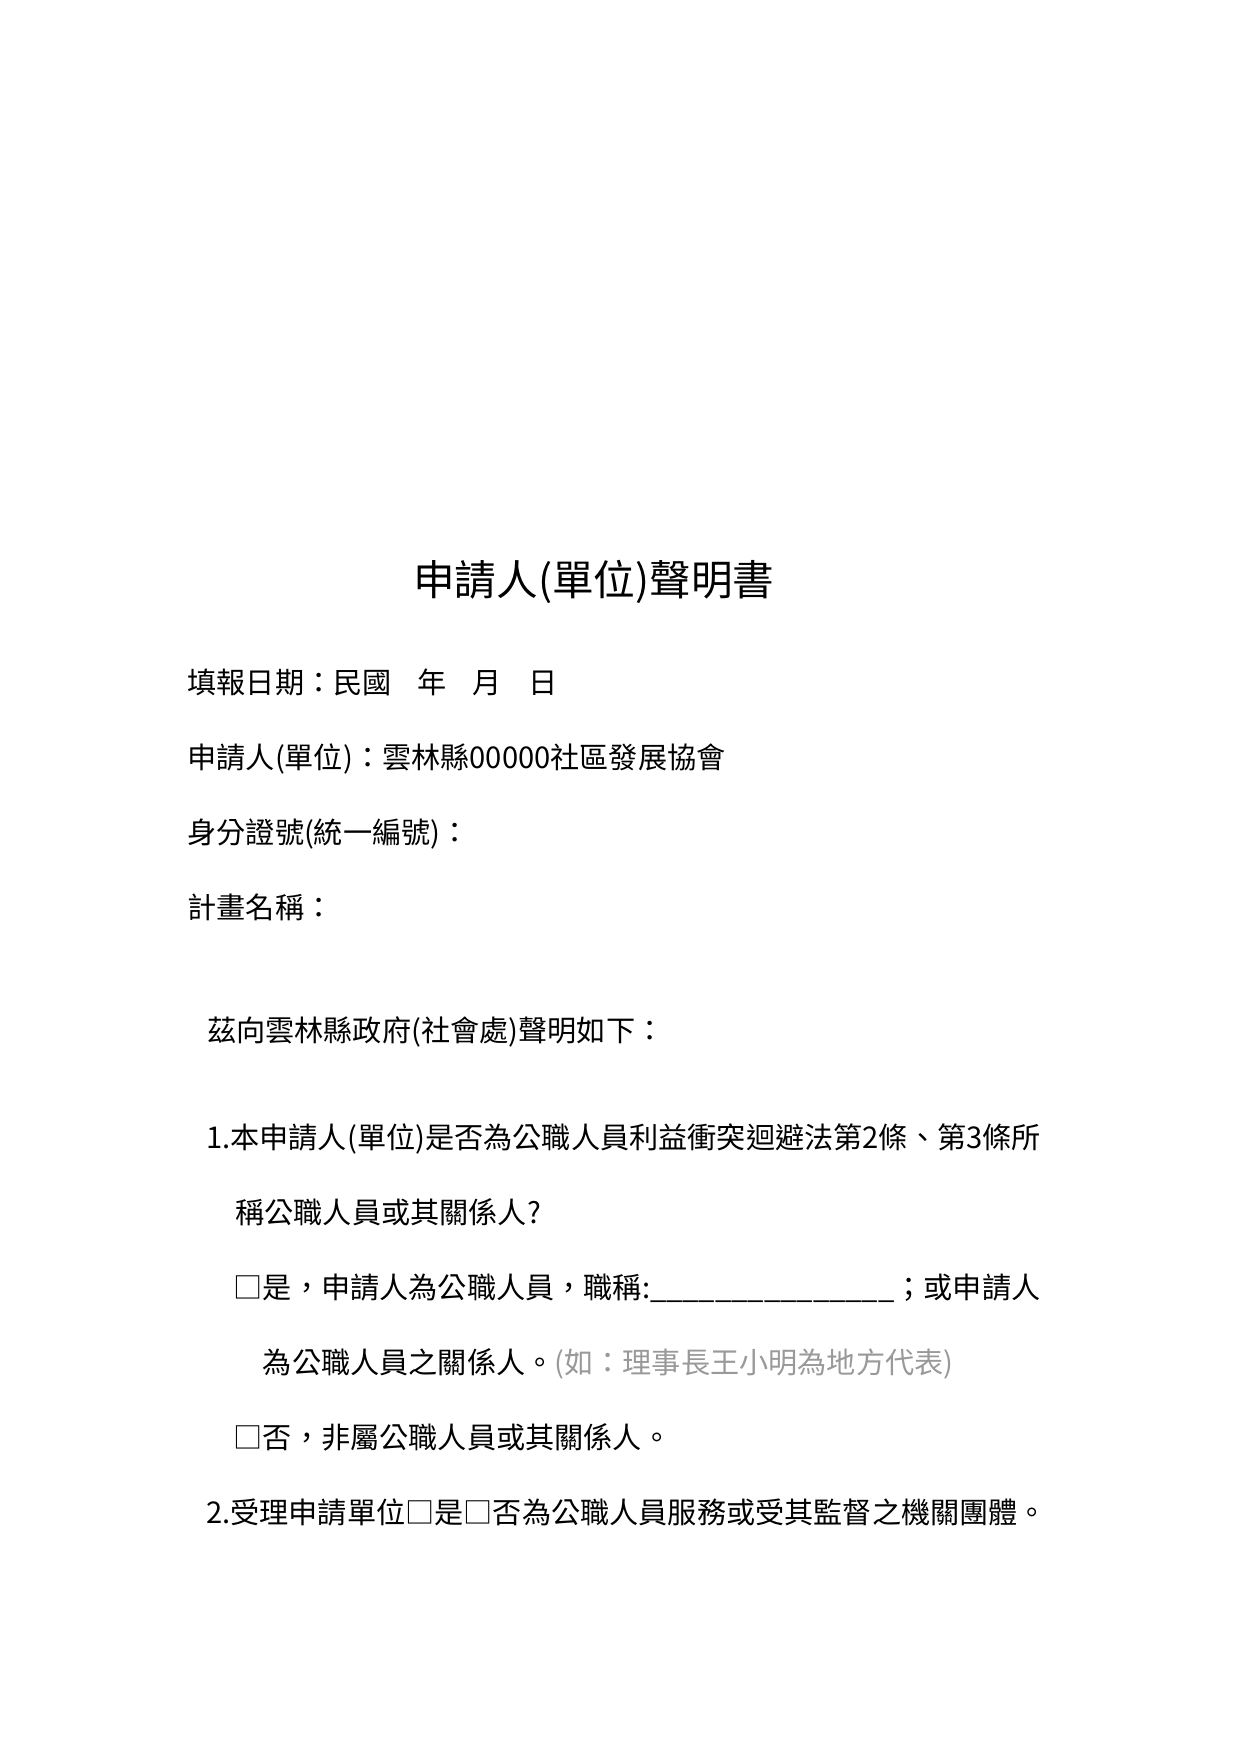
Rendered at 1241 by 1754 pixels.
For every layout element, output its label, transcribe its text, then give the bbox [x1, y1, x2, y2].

text □是，申請人為公職人員，職稱:_______________；或申請人為公職人員之關係人。(如：理事長王小明為地方代表) [233, 1248, 1053, 1398]
text 2.受理申請單位□是□否為公職人員服務或受其監督之機關團體。 [206, 1473, 1053, 1548]
text □否，非屬公職人員或其關係人。 [233, 1398, 1053, 1473]
text 1.本申請人(單位)是否為公職人員利益衝突迴避法第2條、第3條所稱公職人員或其關係人? [206, 1098, 1053, 1248]
text 身分證號(統一編號)： [187, 793, 1053, 868]
text 申請人(單位)聲明書 [187, 539, 1000, 614]
text 計畫名稱： [187, 868, 1087, 943]
text 申請人(單位)：雲林縣00000社區發展協會 [187, 718, 1053, 793]
text 茲向雲林縣政府(社會處)聲明如下： [187, 991, 1053, 1066]
text 填報日期：民國 年 月 日 [187, 643, 1053, 718]
